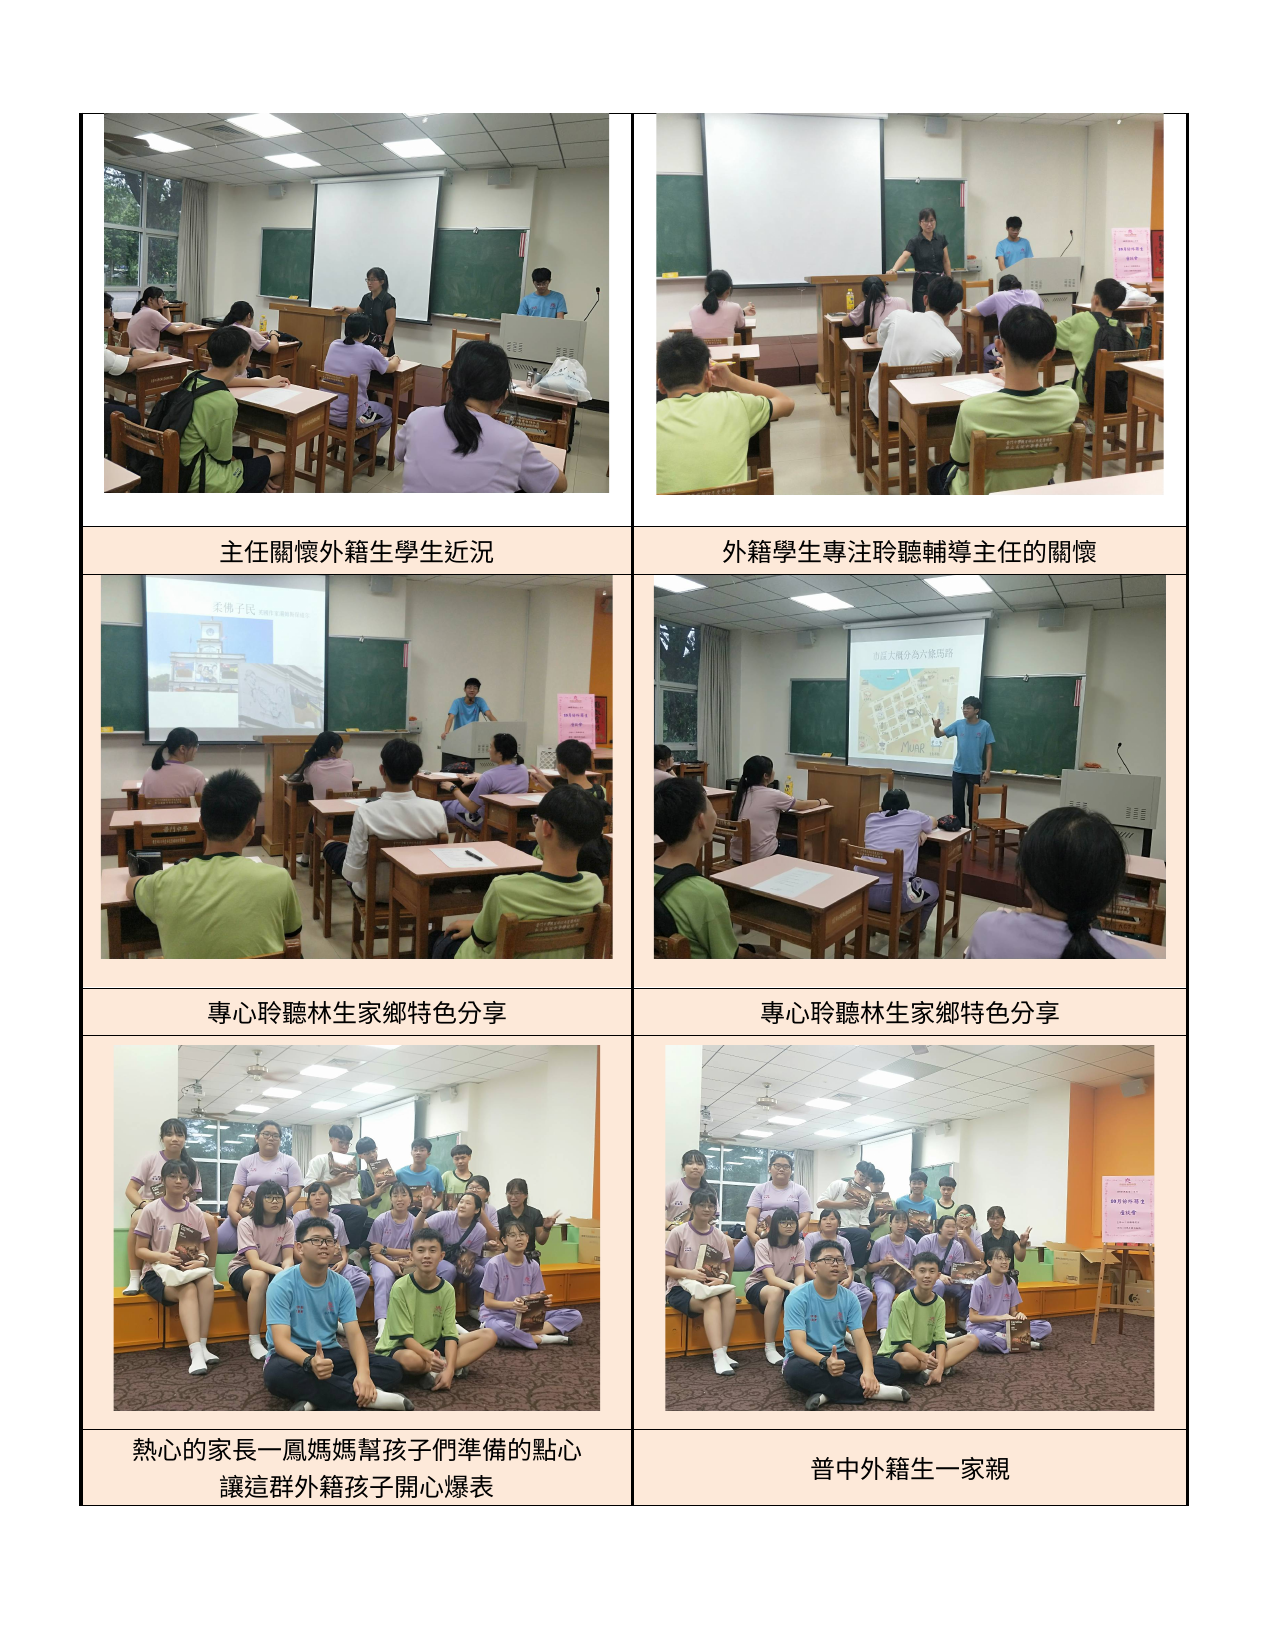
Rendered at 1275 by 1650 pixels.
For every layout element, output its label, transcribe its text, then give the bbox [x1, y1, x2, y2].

table_cell [634, 575, 1186, 987]
table_cell [634, 114, 1186, 526]
table_cell 外籍學生專注聆聽輔導主任的關懷 [634, 527, 1186, 574]
picture [100, 575, 613, 959]
table_cell [83, 114, 631, 526]
table_cell 主任關懷外籍生學生近況 [83, 527, 631, 574]
picture [113, 1045, 600, 1411]
table_cell 專心聆聽林生家鄉特色分享 [83, 989, 631, 1035]
table_cell 熱心的家長一鳳媽媽幫孩子們準備的點心 讓這群外籍孩子開心爆表 [83, 1430, 631, 1505]
table_cell 普中外籍生一家親 [634, 1430, 1186, 1505]
picture [665, 1045, 1155, 1411]
picture [104, 113, 610, 493]
table_cell [83, 575, 631, 987]
table_cell [83, 1036, 631, 1429]
table_cell 專心聆聽林生家鄉特色分享 [634, 989, 1186, 1035]
picture [653, 575, 1166, 959]
table_cell [634, 1036, 1186, 1429]
picture [656, 113, 1164, 495]
